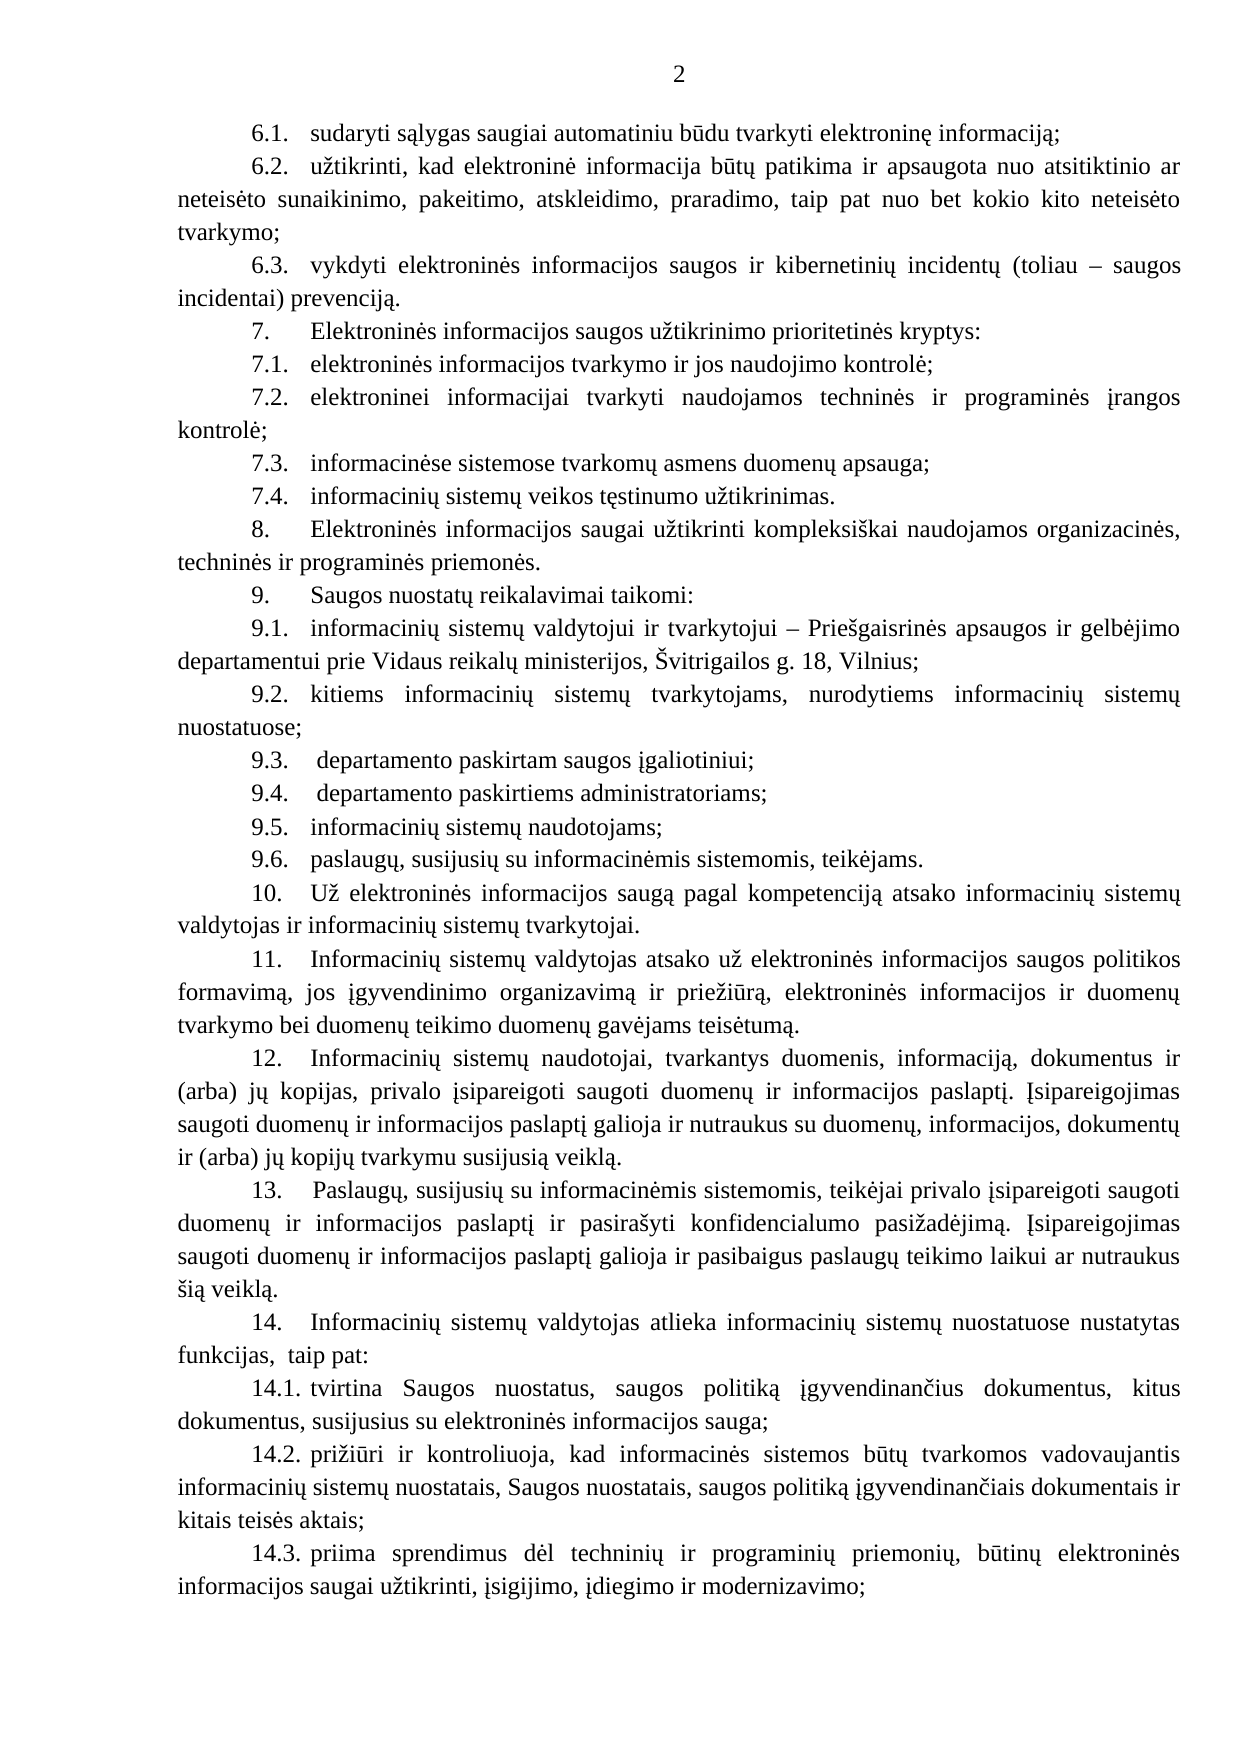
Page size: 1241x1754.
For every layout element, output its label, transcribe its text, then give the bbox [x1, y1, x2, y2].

text 9. Saugos nuostatų reikalavimai taikomi: [177, 580, 1181, 609]
text 9.5. informacinių sistemų naudotojams; [177, 812, 1181, 840]
text 8. Elektroninės informacijos saugai užtikrinti kompleksiškai naudojamos organizacinės, techninės ir programinės priemonės. [177, 514, 1181, 576]
text 9.6. paslaugų, susijusių su informacinėmis sistemomis, teikėjams. [177, 844, 1181, 873]
text 9.1. informacinių sistemų valdytojui ir tvarkytojui – Priešgaisrinės apsaugos ir gelbėjimo departamentui prie Vidaus reikalų ministerijos, Švitrigailos g. 18, Vilnius; [177, 613, 1181, 675]
text 9.3. departamento paskirtam saugos įgaliotiniui; [177, 746, 1181, 774]
text 6.3. vykdyti elektroninės informacijos saugos ir kibernetinių incidentų (toliau – saugos incidentai) prevenciją. [177, 250, 1181, 312]
text 14.2. prižiūri ir kontroliuoja, kad informacinės sistemos būtų tvarkomos vadovaujantis informacinių sistemų nuostatais, Saugos nuostatais, saugos politiką įgyvendinančiais dokumentais ir kitais teisės aktais; [177, 1439, 1181, 1534]
text 7.3. informacinėse sistemose tvarkomų asmens duomenų apsauga; [177, 448, 1181, 477]
text 14.1. tvirtina Saugos nuostatus, saugos politiką įgyvendinančius dokumentus, kitus dokumentus, susijusius su elektroninės informacijos sauga; [177, 1373, 1181, 1435]
text 6.2. užtikrinti, kad elektroninė informacija būtų patikima ir apsaugota nuo atsitiktinio ar neteisėto sunaikinimo, pakeitimo, atskleidimo, praradimo, taip pat nuo bet kokio kito neteisėto tvarkymo; [177, 151, 1181, 246]
text 7.2. elektroninei informacijai tvarkyti naudojamos techninės ir programinės įrangos kontrolė; [177, 382, 1181, 444]
text 7.1. elektroninės informacijos tvarkymo ir jos naudojimo kontrolė; [177, 349, 1181, 378]
text 14.3. priima sprendimus dėl techninių ir programinių priemonių, būtinų elektroninės informacijos saugai užtikrinti, įsigijimo, įdiegimo ir modernizavimo; [177, 1538, 1181, 1600]
text 9.4. departamento paskirtiems administratoriams; [177, 778, 1181, 807]
text 7. Elektroninės informacijos saugos užtikrinimo prioritetinės kryptys: [177, 316, 1181, 345]
text 10. Už elektroninės informacijos saugą pagal kompetenciją atsako informacinių sistemų valdytojas ir informacinių sistemų tvarkytojai. [177, 878, 1181, 939]
text 11. Informacinių sistemų valdytojas atsako už elektroninės informacijos saugos politikos formavimą, jos įgyvendinimo organizavimą ir priežiūrą, elektroninės informacijos ir duomenų tvarkymo bei duomenų teikimo duomenų gavėjams teisėtumą. [177, 944, 1181, 1038]
text 13. Paslaugų, susijusių su informacinėmis sistemomis, teikėjai privalo įsipareigoti saugoti duomenų ir informacijos paslaptį ir pasirašyti konfidencialumo pasižadėjimą. Įsipareigojimas saugoti duomenų ir informacijos paslaptį galioja ir pasibaigus paslaugų teikimo laikui ar nutraukus šią veiklą. [177, 1175, 1181, 1303]
text 7.4. informacinių sistemų veikos tęstinumo užtikrinimas. [177, 481, 1181, 510]
text 12. Informacinių sistemų naudotojai, tvarkantys duomenis, informaciją, dokumentus ir (arba) jų kopijas, privalo įsipareigoti saugoti duomenų ir informacijos paslaptį. Įsipareigojimas saugoti duomenų ir informacijos paslaptį galioja ir nutraukus su duomenų, informacijos, dokumentų ir (arba) jų kopijų tvarkymu susijusią veiklą. [177, 1043, 1181, 1171]
text 14. Informacinių sistemų valdytojas atlieka informacinių sistemų nuostatuose nustatytas funkcijas, taip pat: [177, 1307, 1181, 1369]
text 6.1. sudaryti sąlygas saugiai automatiniu būdu tvarkyti elektroninę informaciją; [177, 118, 1181, 147]
text 9.2. kitiems informacinių sistemų tvarkytojams, nurodytiems informacinių sistemų nuostatuose; [177, 679, 1181, 741]
